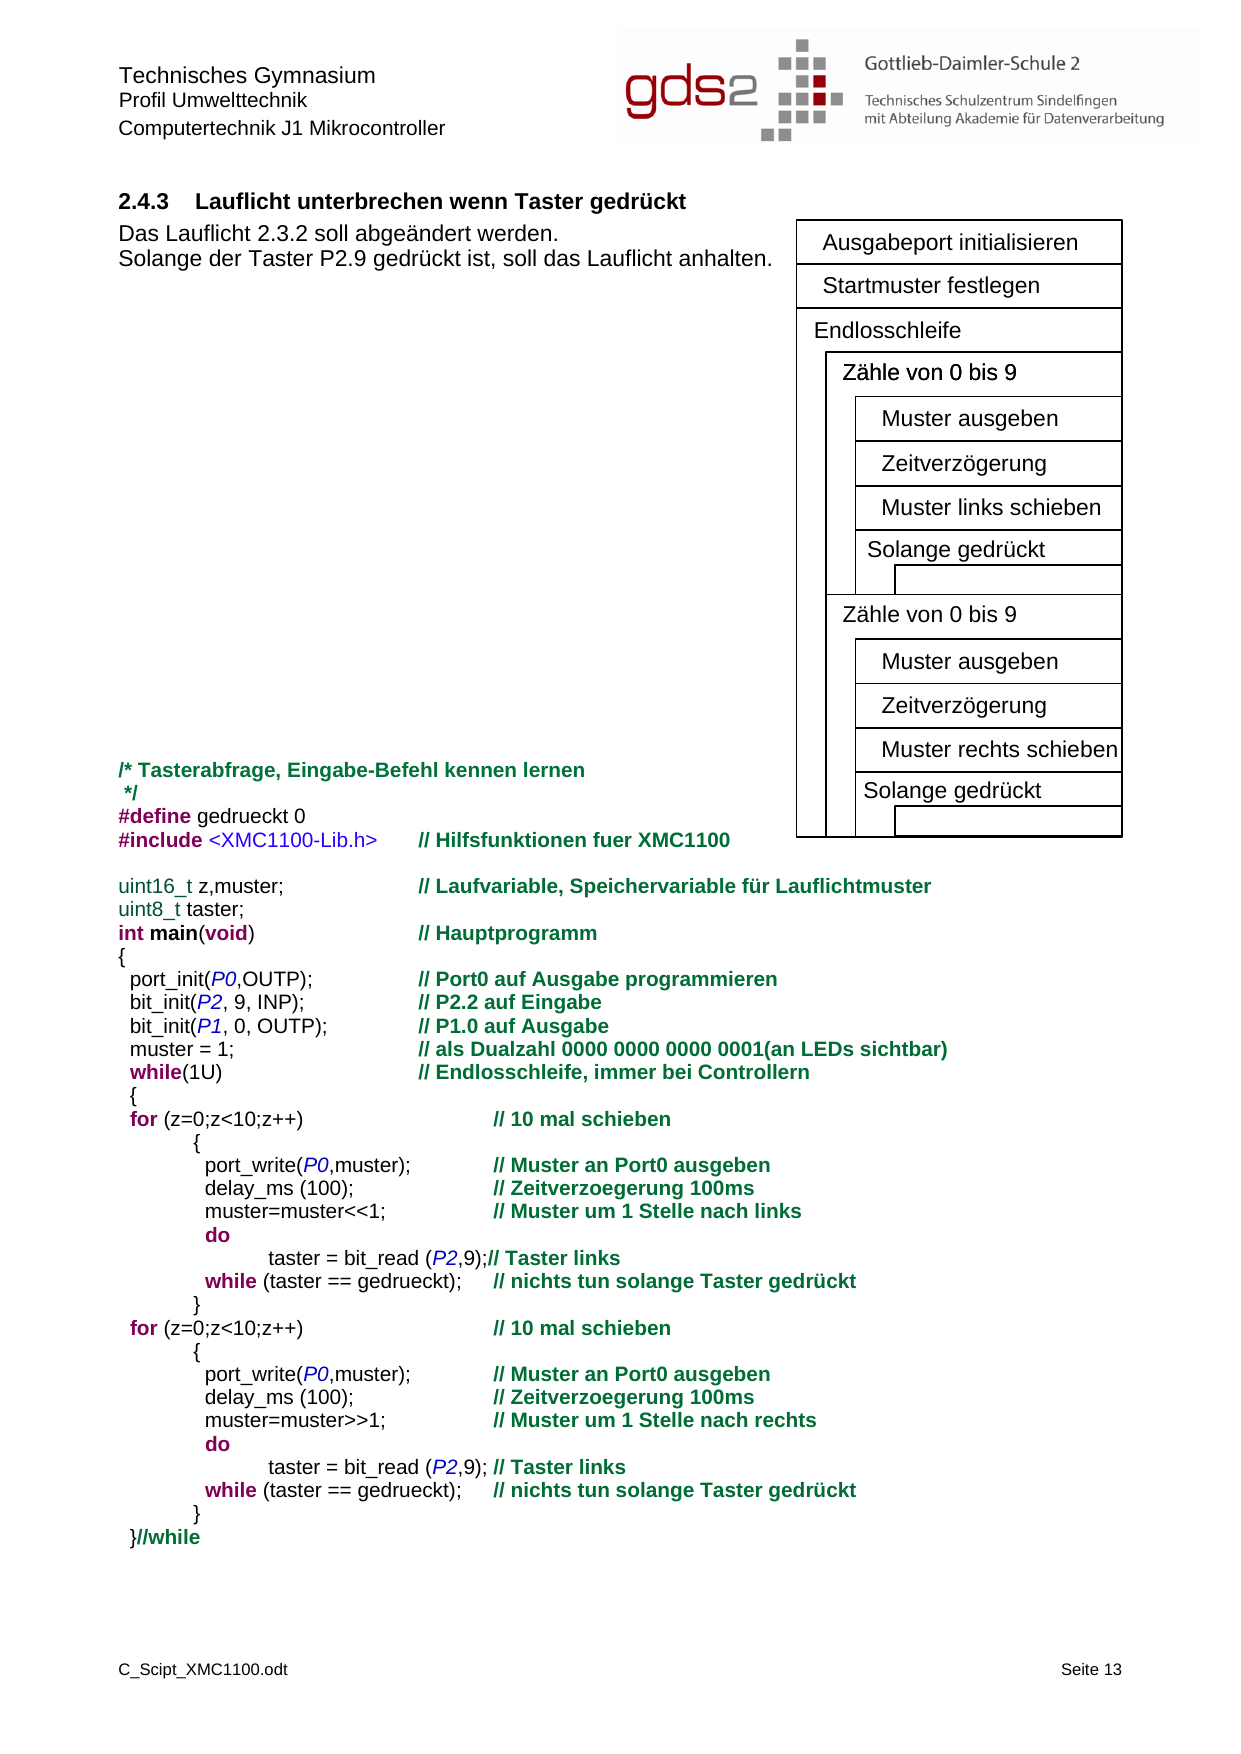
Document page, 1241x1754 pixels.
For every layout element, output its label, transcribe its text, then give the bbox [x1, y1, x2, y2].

text { [118, 1084, 1122, 1107]
text muster=muster>>1; // Muster um 1 Stelle nach rechts [118, 1409, 1122, 1432]
text bit_init(P2, 9, INP); // P2.2 auf Eingabe [118, 991, 1122, 1014]
text muster = 1; // als Dualzahl 0000 0000 0000 0001(an LEDs sichtbar) [118, 1037, 1122, 1061]
text taster = bit_read (P2,9); // Taster links [118, 1456, 1122, 1479]
text #include <XMC1100-Lib.h> // Hilfsfunktionen fuer XMC1100 [118, 828, 1122, 852]
text Das Lauflicht 2.3.2 soll abgeändert werden. [118, 221, 796, 246]
text int main(void) // Hauptprogramm [118, 921, 1122, 944]
picture [617, 28, 1201, 146]
text } [118, 1293, 1122, 1316]
text while (taster == gedrueckt); // nichts tun solange Taster gedrückt [118, 1479, 1122, 1502]
text */ [118, 782, 796, 805]
text taster = bit_read (P2,9);// Taster links [118, 1246, 1122, 1270]
text do [118, 1432, 1122, 1456]
text Solange der Taster P2.9 gedrückt ist, soll das Lauflicht anhalten. [118, 246, 796, 272]
text #define gedrueckt 0 [118, 805, 796, 828]
text uint16_t z,muster; // Laufvariable, Speichervariable für Lauflichtmuster [118, 875, 1122, 898]
text } [118, 1502, 1122, 1525]
text bit_init(P1, 0, OUTP); // P1.0 auf Ausgabe [118, 1014, 1122, 1037]
text do [118, 1223, 1122, 1246]
text delay_ms (100); // Zeitverzoegerung 100ms [118, 1386, 1122, 1409]
text port_init(P0,OUTP); // Port0 auf Ausgabe programmieren [118, 968, 1122, 991]
text { [118, 1339, 1122, 1363]
text }//while [118, 1525, 1122, 1548]
text for (z=0;z<10;z++) // 10 mal schieben [118, 1107, 1122, 1130]
text { [118, 944, 1122, 968]
text delay_ms (100); // Zeitverzoegerung 100ms [118, 1177, 1122, 1200]
text uint8_t taster; [118, 898, 1122, 921]
text { [118, 1130, 1122, 1153]
text for (z=0;z<10;z++) // 10 mal schieben [118, 1316, 1122, 1339]
text /* Tasterabfrage, Eingabe-Befehl kennen lernen [118, 759, 796, 782]
text while(1U) // Endlosschleife, immer bei Controllern [118, 1061, 1122, 1084]
subtitle Lauflicht unterbrechen wenn Taster gedrückt [118, 189, 1122, 214]
text port_write(P0,muster); // Muster an Port0 ausgeben [118, 1153, 1122, 1177]
text port_write(P0,muster); // Muster an Port0 ausgeben [118, 1363, 1122, 1386]
text muster=muster<<1; // Muster um 1 Stelle nach links [118, 1200, 1122, 1223]
text while (taster == gedrueckt); // nichts tun solange Taster gedrückt [118, 1270, 1122, 1293]
